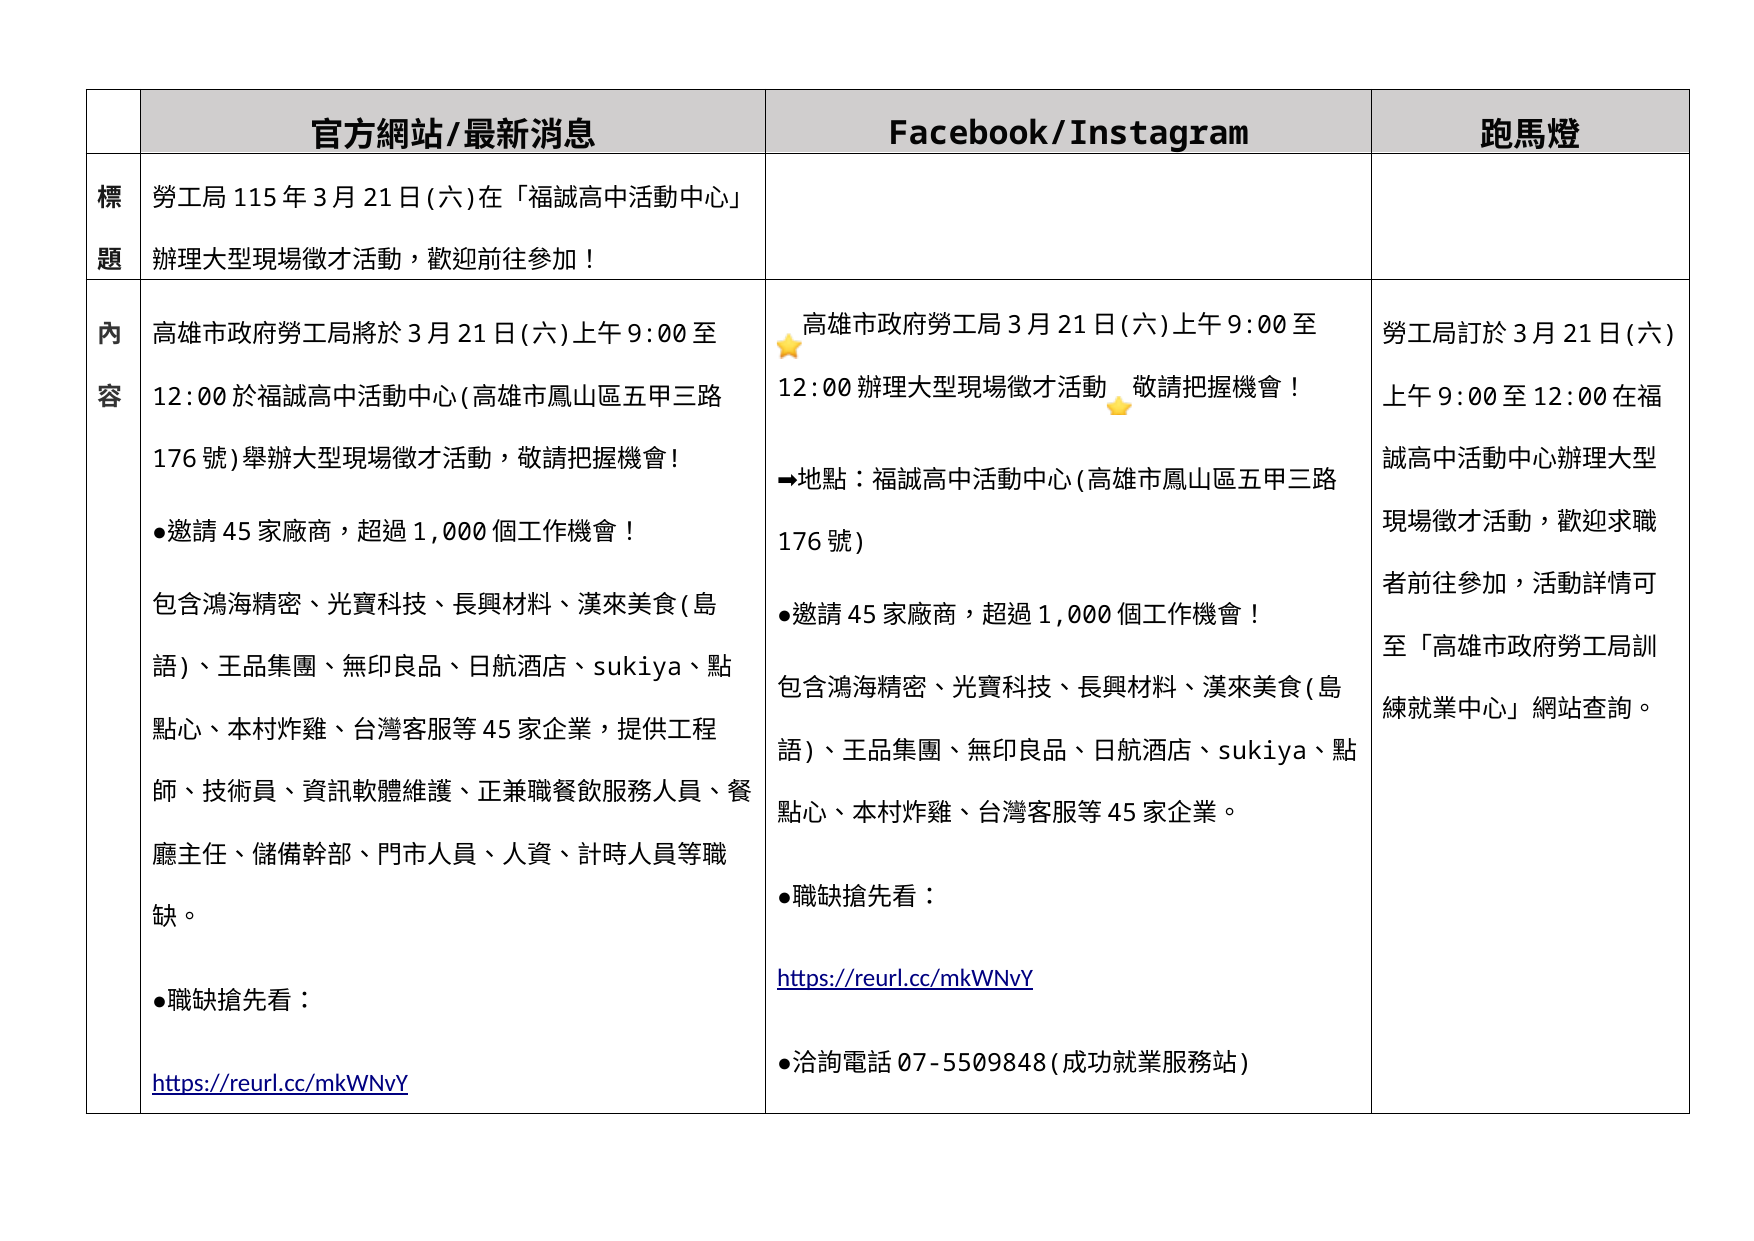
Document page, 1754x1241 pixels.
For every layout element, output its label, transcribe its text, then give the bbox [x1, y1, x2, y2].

table_cell 勞工局115年3月21日(六)在「福誠高中活動中心」辦理大型現場徵才活動，歡迎前往參加！ [141, 154, 765, 278]
table_cell [766, 154, 1371, 278]
table_header 官方網站/最新消息 [141, 90, 765, 152]
table_header [87, 90, 140, 152]
table_header Facebook/Instagram [766, 90, 1371, 152]
table_cell 內容 [87, 280, 140, 1113]
table_cell 高雄市政府勞工局3月21日(六)上午9:00至12:00辦理大型現場徵才活動敬請把握機會！ ➡️地點：福誠高中活動中心(高雄市鳳山區五甲三路176號) ●邀請45家廠商，超過1,000個工作機會！ 包含鴻海精密、光寶科技、長興材料、漢來美食(島語)、王品集團、無印良品、日航酒店、sukiya、點點心、本村炸雞、台灣客服等45家企業。 ●職缺搶先看： https://reurl.cc/mkWNvY ●洽詢電話07-5509848(成功就業服務站) [766, 280, 1371, 1113]
table_header 跑馬燈 [1372, 90, 1689, 152]
table_cell 高雄市政府勞工局將於3月21日(六)上午9:00至12:00於福誠高中活動中心(高雄市鳳山區五甲三路176號)舉辦大型現場徵才活動，敬請把握機會! ●邀請45家廠商，超過1,000個工作機會！ 包含鴻海精密、光寶科技、長興材料、漢來美食(島語)、王品集團、無印良品、日航酒店、sukiya、點點心、本村炸雞、台灣客服等45家企業，提供工程師、技術員、資訊軟體維護、正兼職餐飲服務人員、餐廳主任、儲備幹部、門市人員、人資、計時人員等職缺。 ●職缺搶先看： https://reurl.cc/mkWNvY [141, 280, 765, 1113]
table_cell 勞工局訂於3月21日(六) 上午9:00至12:00在福誠高中活動中心辦理大型現場徵才活動，歡迎求職者前往參加，活動詳情可至「高雄市政府勞工局訓練就業中心」網站查詢。 [1372, 280, 1689, 1113]
table_cell [1372, 154, 1689, 278]
table_cell 標題 [87, 154, 140, 278]
